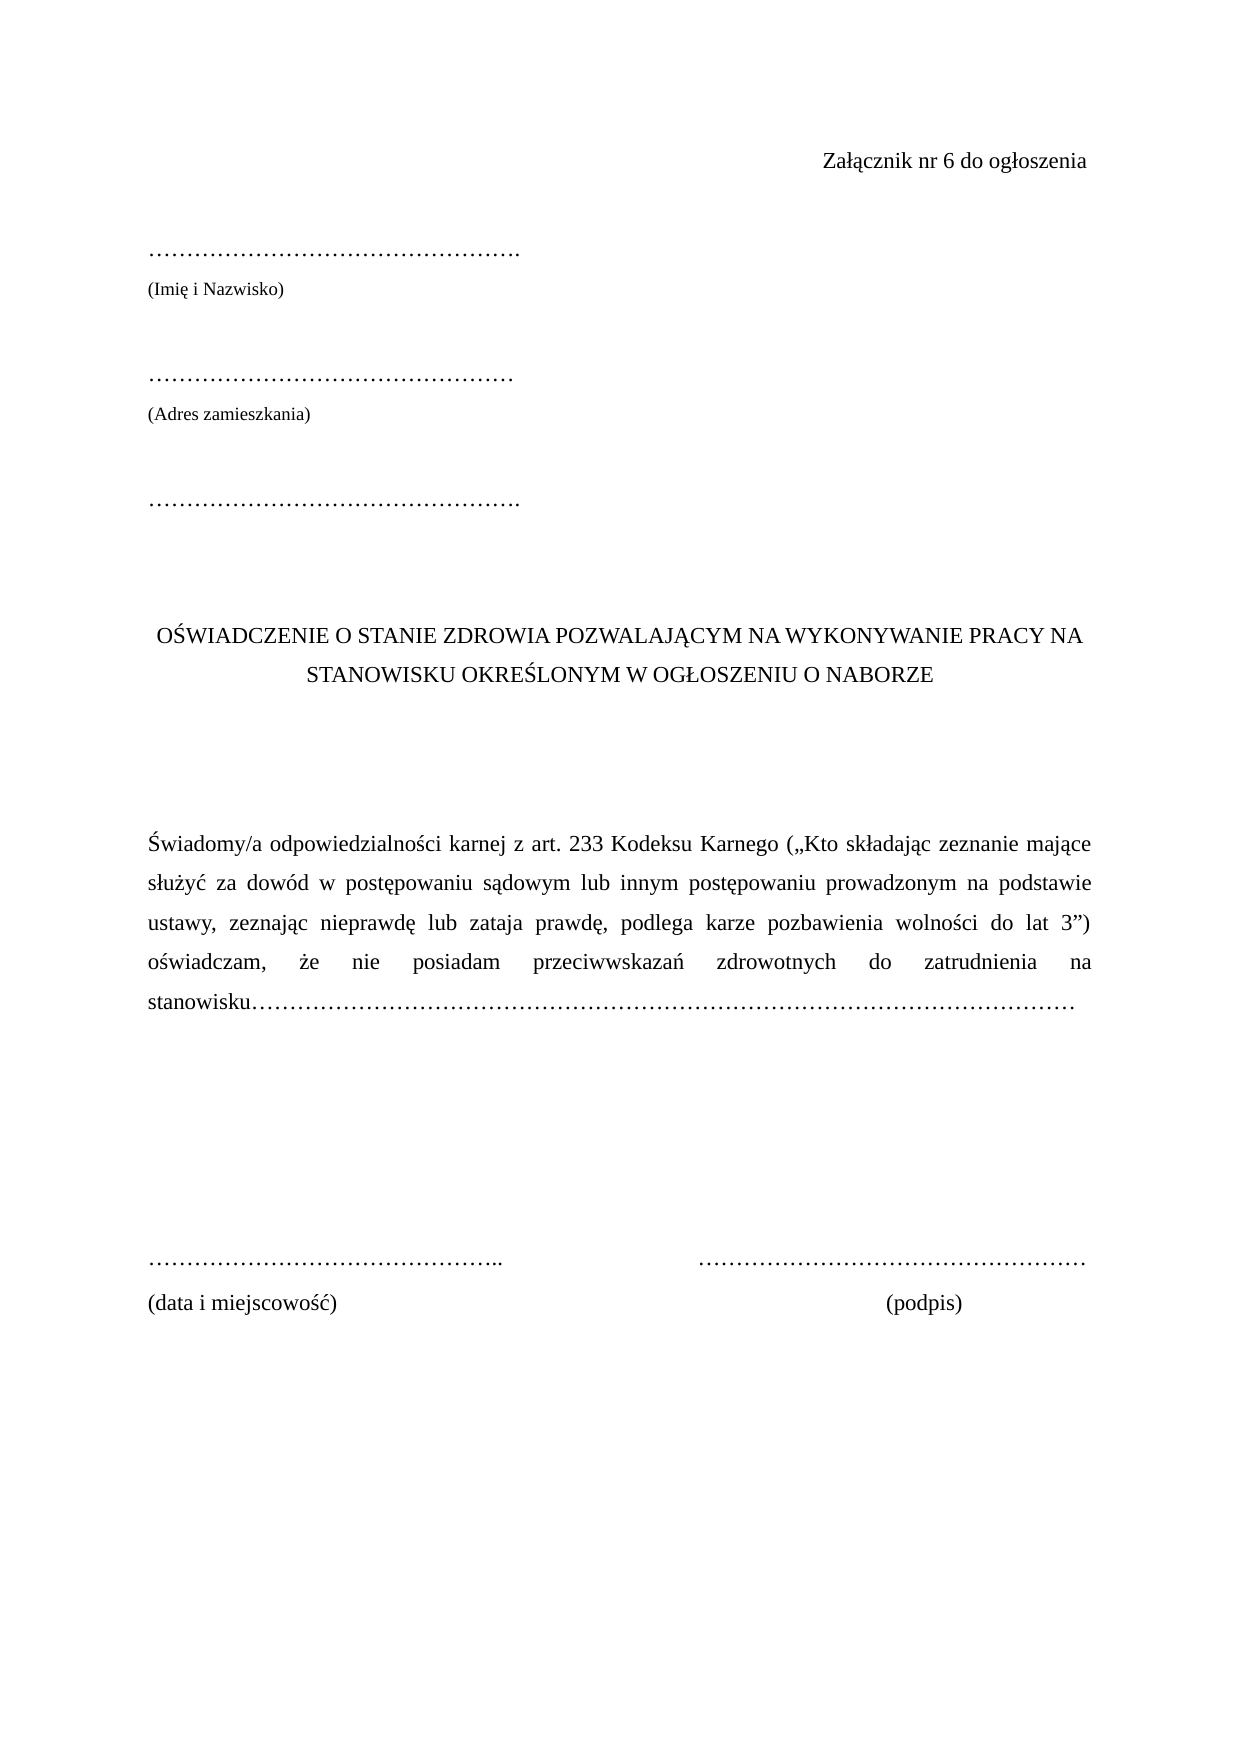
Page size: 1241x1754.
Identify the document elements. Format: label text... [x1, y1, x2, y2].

text OŚWIADCZENIE O STANIE ZDROWIA POZWALAJĄCYM NA WYKONYWANIE PRACY NA STANOWISKU OKREŚLONYM W OGŁOSZENIU O NABORZE [148, 622, 1093, 688]
text …………………………………………. [148, 485, 1093, 512]
text (Adres zamieszkania) [148, 403, 1093, 424]
text Świadomy/a odpowiedzialności karnej z art. 233 Kodeksu Karnego („Kto składając zeznanie mające służyć za dowód w postępowaniu sądowym lub innym postępowaniu prowadzonym na podstawie ustawy, zeznając nieprawdę lub zataja prawdę, podlega karze pozbawienia wolności do lat 3”) oświadczam, że nie posiadam przeciwwskazań zdrowotnych do zatrudnienia na stanowisku……………………………………………………………………………………………… [148, 830, 1093, 1014]
text Załącznik nr 6 do ogłoszenia [148, 148, 1093, 174]
text ………………………………………… [148, 360, 1093, 386]
text (Imię i Nazwisko) [148, 278, 1093, 299]
text …………………………………………. [148, 235, 1093, 261]
text (data i miejscowość) (podpis) [148, 1288, 1093, 1315]
text ……………………………………….. …………………………………………… [148, 1244, 1093, 1271]
